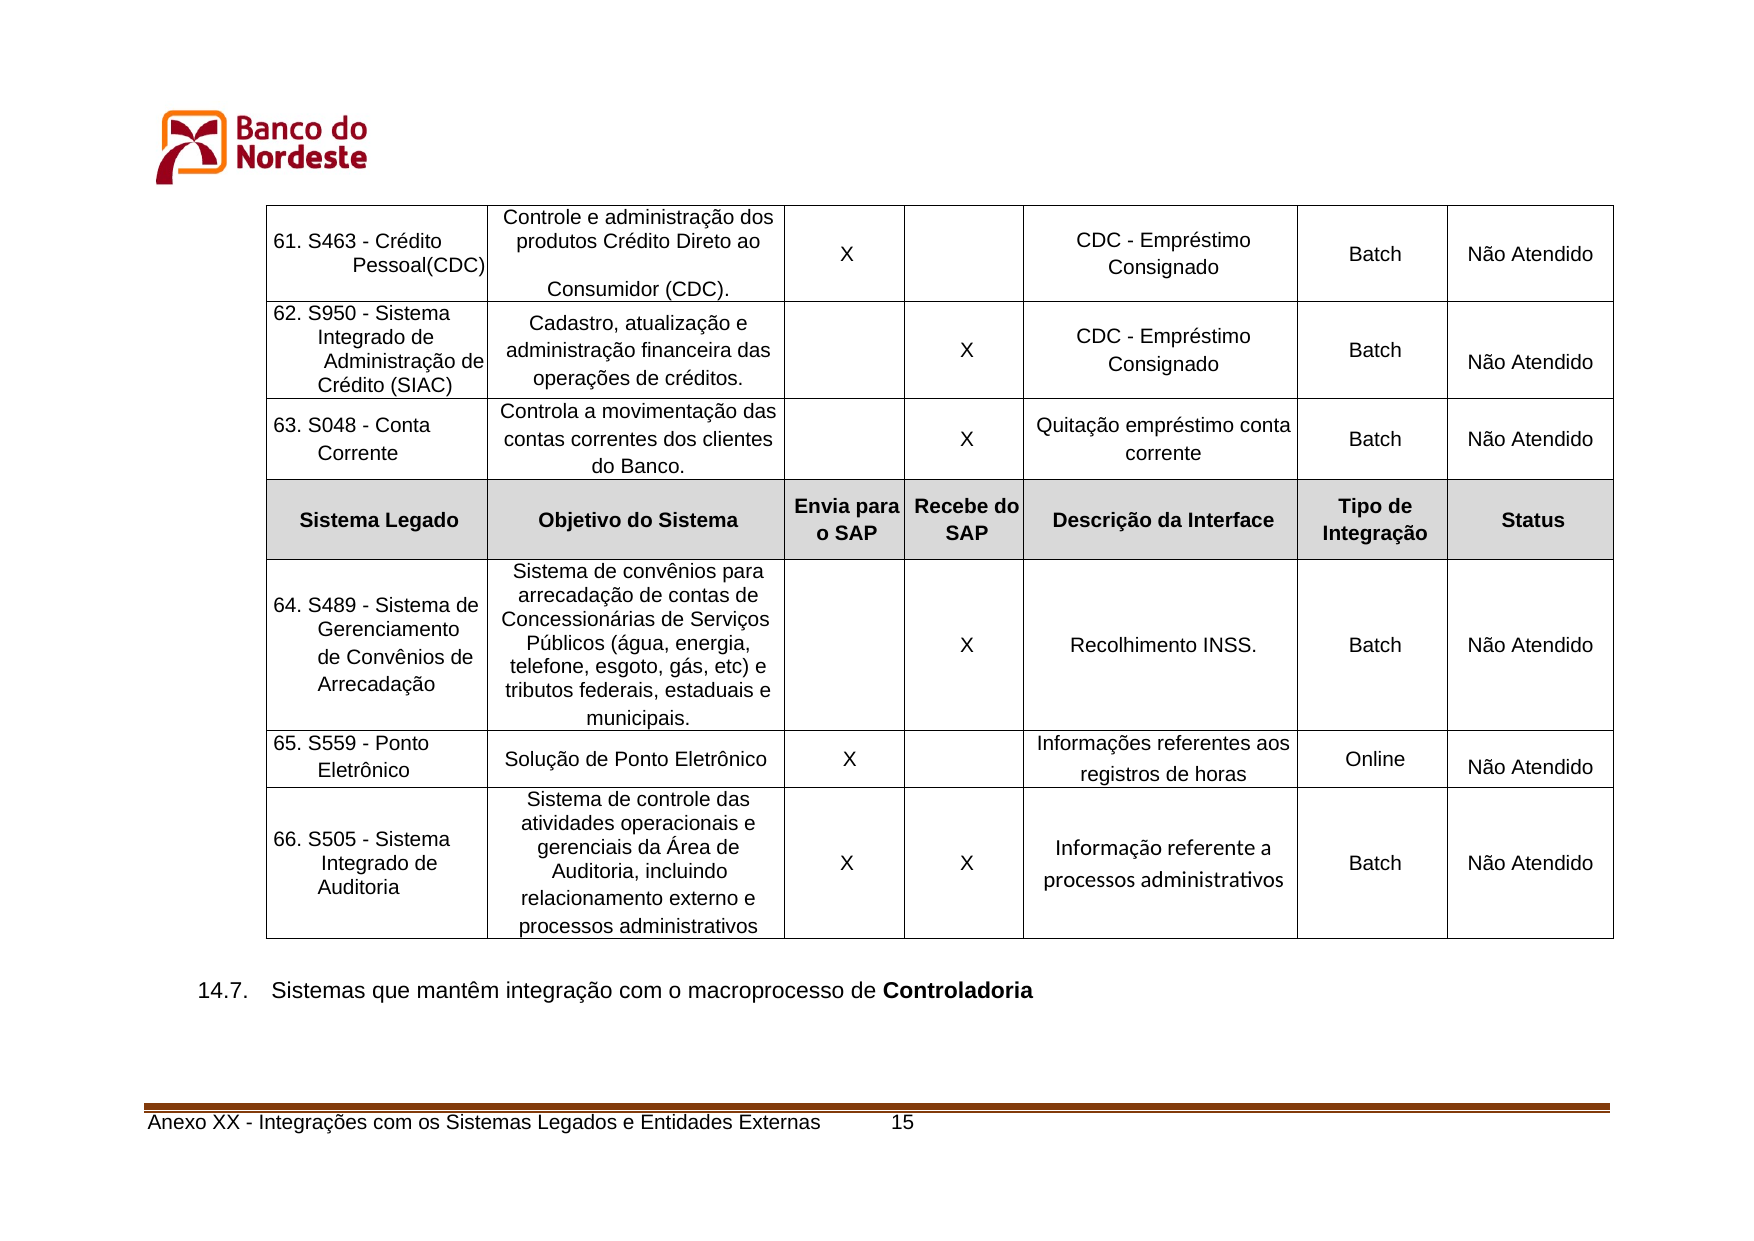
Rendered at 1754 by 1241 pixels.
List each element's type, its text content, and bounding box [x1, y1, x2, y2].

table_cell Batch [1298, 302, 1447, 398]
table_cell [905, 206, 1023, 301]
table_cell CDC - Empréstimo Consignado [1024, 302, 1297, 398]
table_cell Não Atendido [1448, 399, 1613, 479]
table_cell Controle e administração dos produtos Crédito Direto ao Consumidor (CDC). [488, 206, 784, 301]
table_cell X [905, 560, 1023, 729]
picture [147, 101, 373, 191]
table_cell Online [1298, 731, 1447, 787]
table_cell Não Atendido [1448, 302, 1613, 398]
table_cell Sistema de controle das atividades operacionais e gerenciais da Área de Auditoria, incluindo relacionamento externo e processos administrativos [488, 788, 784, 938]
table_cell X [785, 788, 904, 938]
table_cell Batch [1298, 206, 1447, 301]
table_cell Objetivo do Sistema [488, 480, 784, 559]
table_cell [905, 731, 1023, 787]
table_cell Controla a movimentação das contas correntes dos clientes do Banco. [488, 399, 784, 479]
table_cell [785, 560, 904, 729]
table_cell Não Atendido [1448, 560, 1613, 729]
table_cell Batch [1298, 399, 1447, 479]
table_cell X [785, 206, 904, 301]
table_cell [785, 399, 904, 479]
table_cell X [905, 302, 1023, 398]
table_cell X [905, 788, 1023, 938]
table_cell Envia para o SAP [785, 480, 904, 559]
table_cell X [905, 399, 1023, 479]
table_cell Não Atendido [1448, 731, 1613, 787]
table_cell Informação referente a processos administrativos [1024, 788, 1297, 938]
table_cell Quitação empréstimo conta corrente [1024, 399, 1297, 479]
table_cell 65. S559 - Ponto Eletrônico [267, 731, 487, 787]
table_cell X [785, 731, 904, 787]
table_cell Não Atendido [1448, 788, 1613, 938]
table_cell Descrição da Interface [1024, 480, 1297, 559]
table_cell Solução de Ponto Eletrônico [488, 731, 784, 787]
table_cell 66. S505 - Sistema Integrado de Auditoria [267, 788, 487, 938]
table_cell Status [1448, 480, 1613, 559]
table_cell Recolhimento INSS. [1024, 560, 1297, 729]
table_cell Tipo de Integração [1298, 480, 1447, 559]
table_cell [785, 302, 904, 398]
table_cell 64. S489 - Sistema de Gerenciamento de Convênios de Arrecadação [267, 560, 487, 729]
table_cell Recebe do SAP [905, 480, 1023, 559]
table_cell Batch [1298, 788, 1447, 938]
table_cell Não Atendido [1448, 206, 1613, 301]
table_cell 61. S463 - Crédito Pessoal(CDC) [267, 206, 487, 301]
table_cell Batch [1298, 560, 1447, 729]
list Sistemas que mantêm integração com o macroprocesso de Controladoria [197, 977, 1604, 1003]
table_cell Cadastro, atualização e administração financeira das operações de créditos. [488, 302, 784, 398]
table_cell Informações referentes aos registros de horas [1024, 731, 1297, 787]
table_cell 62. S950 - Sistema Integrado de Administração de Crédito (SIAC) [267, 302, 487, 398]
table_cell 63. S048 - Conta Corrente [267, 399, 487, 479]
table_cell Sistema de convênios para arrecadação de contas de Concessionárias de Serviços Públicos (água, energia, telefone, esgoto, gás, etc) e tributos federais, estaduais e municipais. [488, 560, 784, 729]
table_cell CDC - Empréstimo Consignado [1024, 206, 1297, 301]
table_cell Sistema Legado [267, 480, 487, 559]
